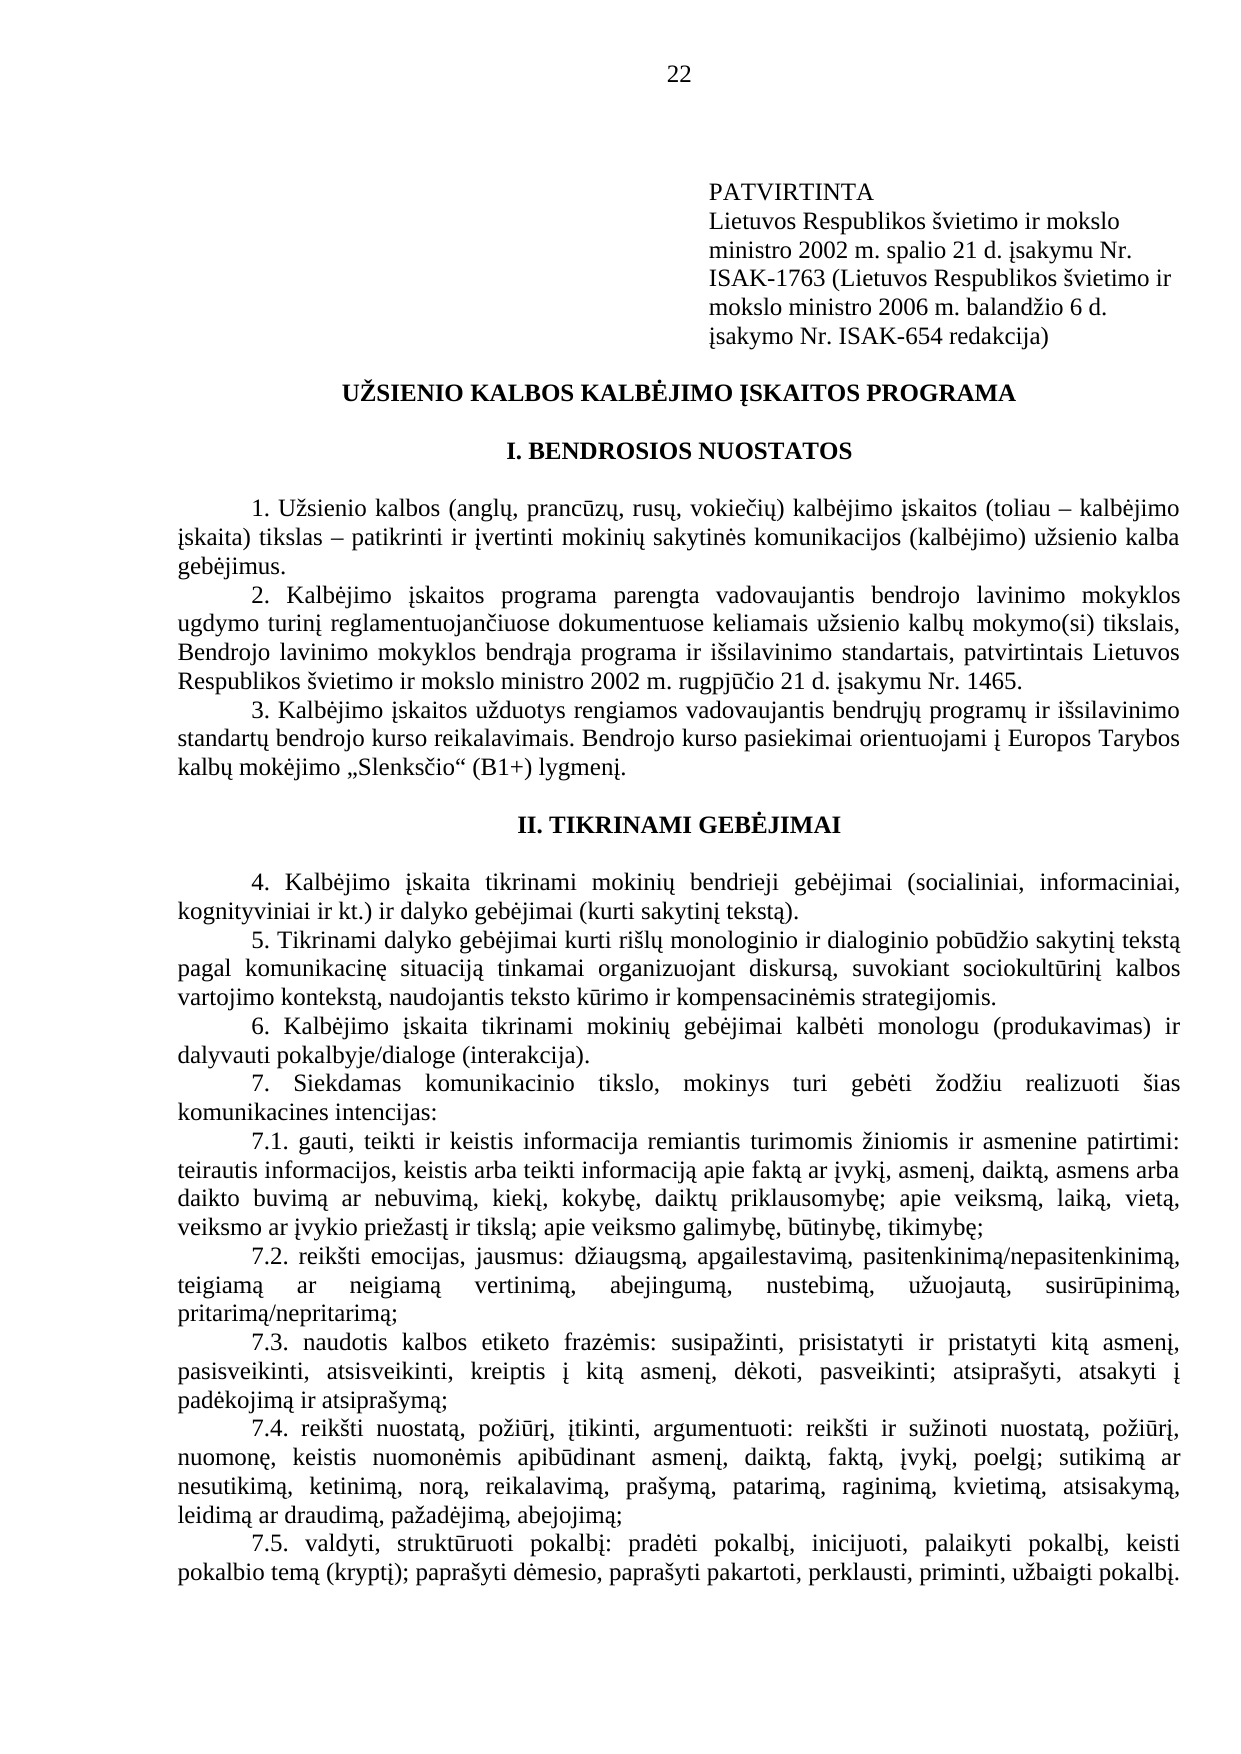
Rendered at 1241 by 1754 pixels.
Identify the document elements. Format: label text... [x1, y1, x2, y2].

text 4. Kalbėjimo įskaita tikrinami mokinių bendrieji gebėjimai (socialiniai, informaciniai, kognityviniai ir kt.) ir dalyko gebėjimai (kurti sakytinį tekstą). [177, 867, 1181, 925]
text 7.5. valdyti, struktūruoti pokalbį: pradėti pokalbį, inicijuoti, palaikyti pokalbį, keisti pokalbio temą (kryptį); paprašyti dėmesio, paprašyti pakartoti, perklausti, priminti, užbaigti pokalbį. [177, 1528, 1181, 1586]
text 7. Siekdamas komunikacinio tikslo, mokinys turi gebėti žodžiu realizuoti šias komunikacines intencijas: [177, 1068, 1181, 1126]
text ISAK-1763 (Lietuvos Respublikos švietimo ir [177, 263, 1181, 292]
text Lietuvos Respublikos švietimo ir mokslo [177, 206, 1181, 235]
text II. TIKRINAMI GEBĖJIMAI [177, 810, 1181, 838]
text 7.1. gauti, teikti ir keistis informacija remiantis turimomis žiniomis ir asmenine patirtimi: teirautis informacijos, keistis arba teikti informaciją apie faktą ar įvykį, asmenį, daiktą, asmens arba daikto buvimą ar nebuvimą, kiekį, kokybę, daiktų priklausomybę; apie veiksmą, laiką, vietą, veiksmo ar įvykio priežastį ir tikslą; apie veiksmo galimybę, būtinybę, tikimybę; [177, 1126, 1181, 1241]
text 6. Kalbėjimo įskaita tikrinami mokinių gebėjimai kalbėti monologu (produkavimas) ir dalyvauti pokalbyje/dialoge (interakcija). [177, 1011, 1181, 1068]
text 2. Kalbėjimo įskaitos programa parengta vadovaujantis bendrojo lavinimo mokyklos ugdymo turinį reglamentuojančiuose dokumentuose keliamais užsienio kalbų mokymo(si) tikslais, Bendrojo lavinimo mokyklos bendrąja programa ir išsilavinimo standartais, patvirtintais Lietuvos Respublikos švietimo ir mokslo ministro 2002 m. rugpjūčio 21 d. įsakymu Nr. 1465. [177, 580, 1181, 695]
text 5. Tikrinami dalyko gebėjimai kurti rišlų monologinio ir dialoginio pobūdžio sakytinį tekstą pagal komunikacinę situaciją tinkamai organizuojant diskursą, suvokiant sociokultūrinį kalbos vartojimo kontekstą, naudojantis teksto kūrimo ir kompensacinėmis strategijomis. [177, 925, 1181, 1011]
text 7.3. naudotis kalbos etiketo frazėmis: susipažinti, prisistatyti ir pristatyti kitą asmenį, pasisveikinti, atsisveikinti, kreiptis į kitą asmenį, dėkoti, pasveikinti; atsiprašyti, atsakyti į padėkojimą ir atsiprašymą; [177, 1327, 1181, 1413]
text 3. Kalbėjimo įskaitos užduotys rengiamos vadovaujantis bendrųjų programų ir išsilavinimo standartų bendrojo kurso reikalavimais. Bendrojo kurso pasiekimai orientuojami į Europos Tarybos kalbų mokėjimo „Slenksčio“ (B1+) lygmenį. [177, 695, 1181, 781]
text ministro 2002 m. spalio 21 d. įsakymu Nr. [177, 235, 1181, 263]
text PATVIRTINTA [709, 177, 1181, 206]
text mokslo ministro 2006 m. balandžio 6 d. [177, 292, 1181, 321]
text įsakymo Nr. ISAK-654 redakcija) [177, 321, 1181, 350]
text I. BENDROSIOS NUOSTATOS [177, 436, 1181, 465]
text UŽSIENIO KALBOS KALBĖJIMO ĮSKAITOS PROGRAMA [177, 378, 1181, 407]
text 7.4. reikšti nuostatą, požiūrį, įtikinti, argumentuoti: reikšti ir sužinoti nuostatą, požiūrį, nuomonę, keistis nuomonėmis apibūdinant asmenį, daiktą, faktą, įvykį, poelgį; sutikimą ar nesutikimą, ketinimą, norą, reikalavimą, prašymą, patarimą, raginimą, kvietimą, atsisakymą, leidimą ar draudimą, pažadėjimą, abejojimą; [177, 1413, 1181, 1528]
text 7.2. reikšti emocijas, jausmus: džiaugsmą, apgailestavimą, pasitenkinimą/nepasitenkinimą, teigiamą ar neigiamą vertinimą, abejingumą, nustebimą, užuojautą, susirūpinimą, pritarimą/nepritarimą; [177, 1241, 1181, 1327]
text 1. Užsienio kalbos (anglų, prancūzų, rusų, vokiečių) kalbėjimo įskaitos (toliau – kalbėjimo įskaita) tikslas – patikrinti ir įvertinti mokinių sakytinės komunikacijos (kalbėjimo) užsienio kalba gebėjimus. [177, 493, 1181, 580]
